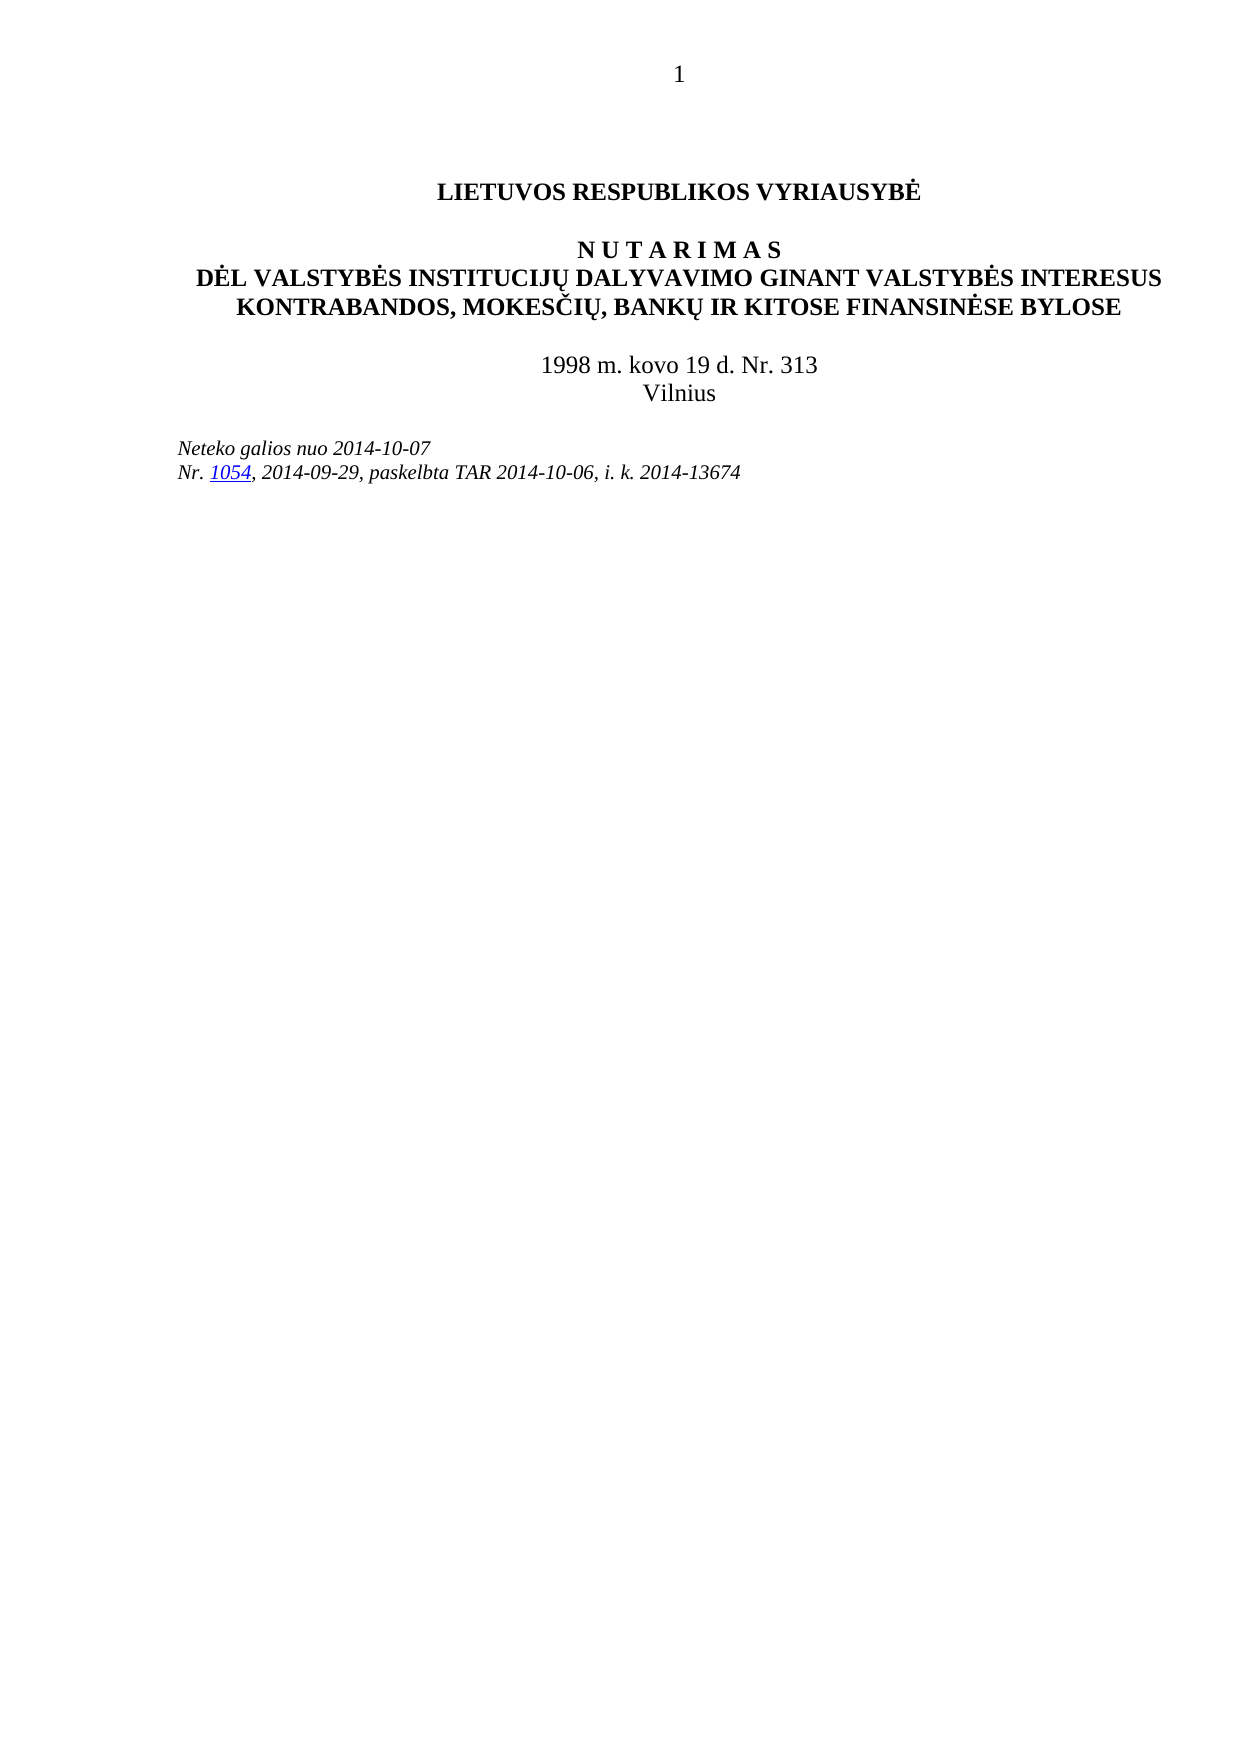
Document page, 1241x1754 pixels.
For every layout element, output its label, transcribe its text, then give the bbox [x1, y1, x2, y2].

text N U T A R I M A S [177, 235, 1181, 263]
text 1998 m. kovo 19 d. Nr. 313 [177, 350, 1181, 378]
text Nr. 1054, 2014-09-29, paskelbta TAR 2014-10-06, i. k. 2014-13674 [177, 460, 1181, 484]
text Vilnius [177, 378, 1181, 407]
text LIETUVOS RESPUBLIKOS VYRIAUSYBĖ [177, 177, 1181, 206]
text Neteko galios nuo 2014-10-07 [177, 436, 1181, 460]
text DĖL VALSTYBĖS INSTITUCIJŲ DALYVAVIMO GINANT VALSTYBĖS INTERESUS KONTRABANDOS, MOKESČIŲ, BANKŲ IR KITOSE FINANSINĖSE BYLOSE [177, 263, 1181, 321]
